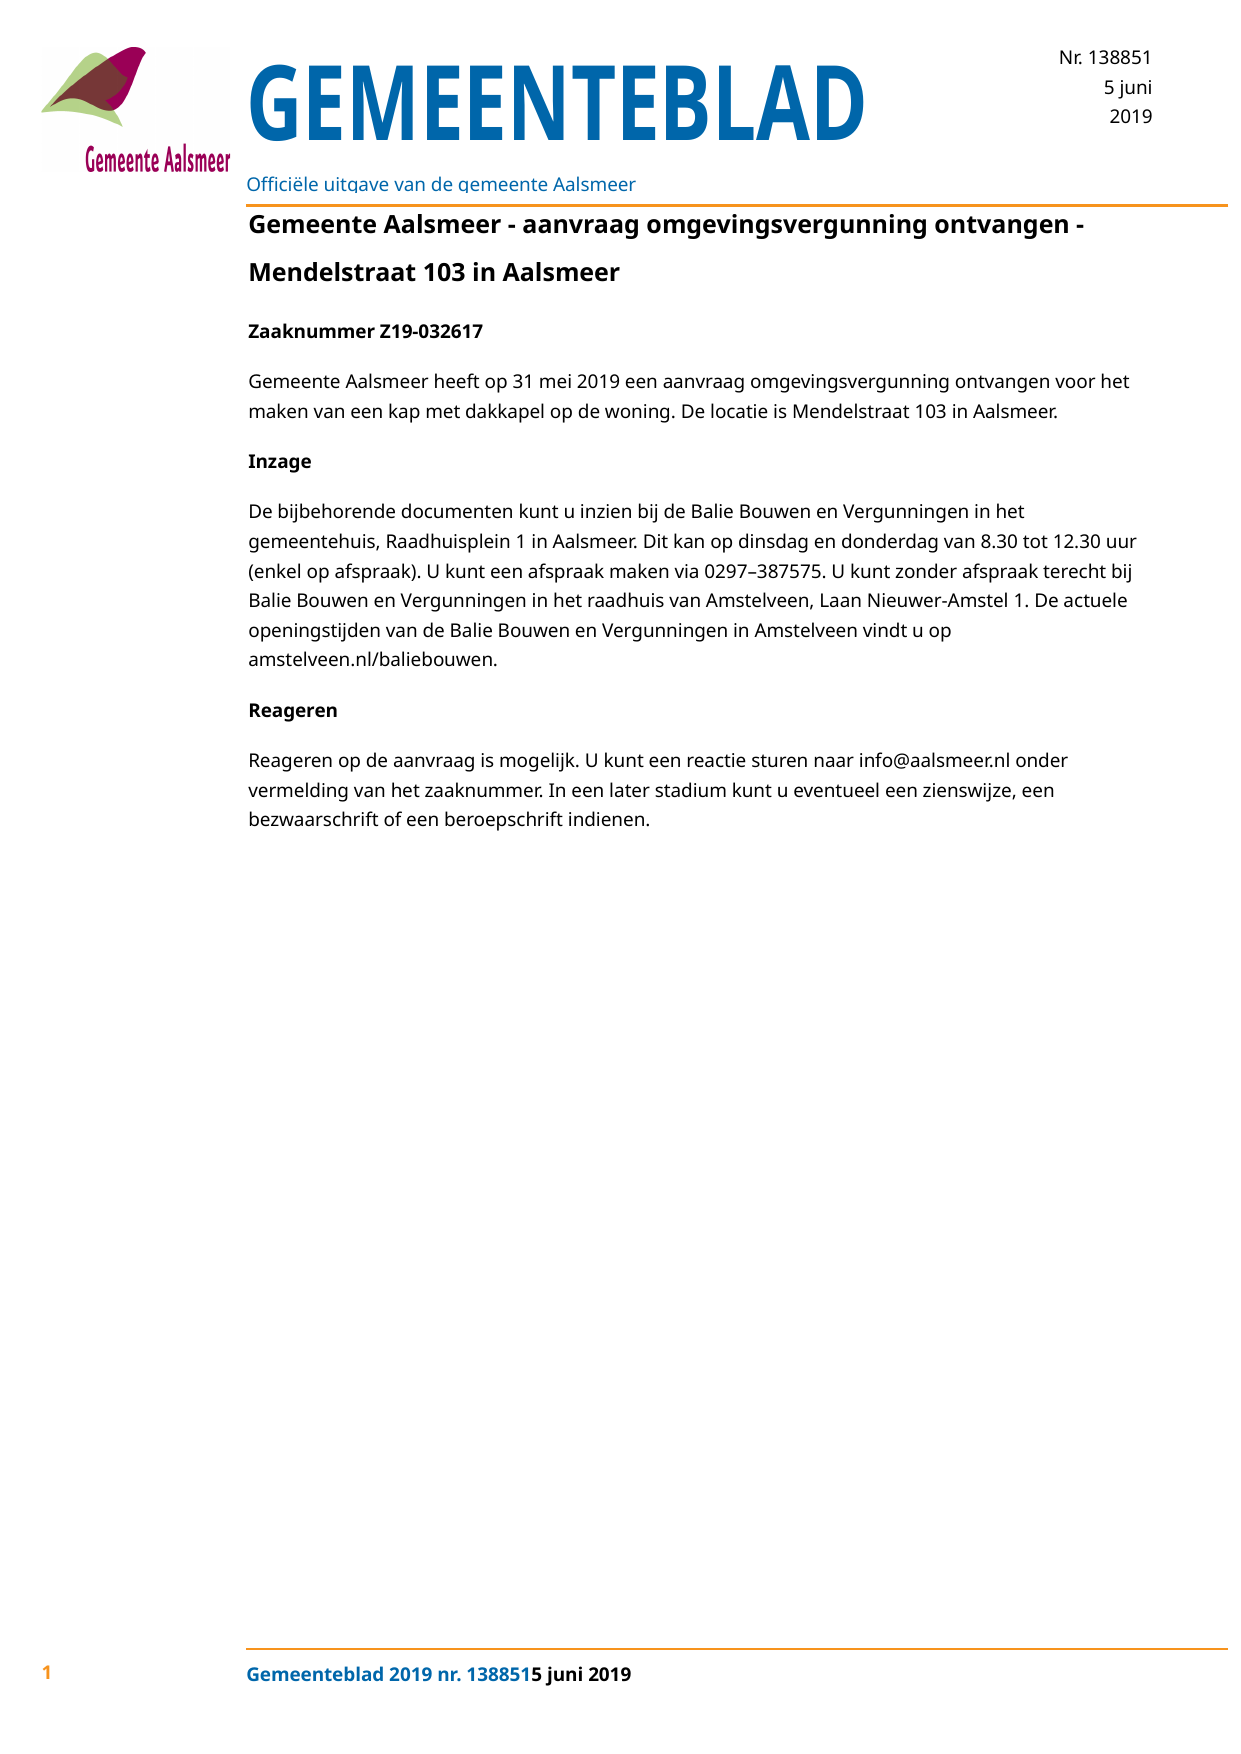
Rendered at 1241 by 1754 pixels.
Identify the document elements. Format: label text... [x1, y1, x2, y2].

text Reageren op de aanvraag is mogelijk. U kunt een reactie sturen naar info@aalsmeer.nl onder vermelding van het zaaknummer. In een later stadium kunt u eventueel een zienswijze, een bezwaarschrift of een beroepschrift indienen. [248, 747, 1152, 832]
text Inzage [248, 448, 1152, 474]
text Gemeente Aalsmeer heeft op 31 mei 2019 een aanvraag omgevingsvergunning ontvangen voor het maken van een kap met dakkapel op de woning. De locatie is Mendelstraat 103 in Aalsmeer. [248, 368, 1152, 424]
text Zaaknummer Z19-032617 [248, 318, 1152, 344]
text De bijbehorende documenten kunt u inzien bij de Balie Bouwen en Vergunningen in het gemeentehuis, Raadhuisplein 1 in Aalsmeer. Dit kan op dinsdag en donderdag van 8.30 tot 12.30 uur (enkel op afspraak). U kunt een afspraak maken via 0297–387575. U kunt zonder afspraak terecht bij Balie Bouwen en Vergunningen in het raadhuis van Amstelveen, Laan Nieuwer-Amstel 1. De actuele openingstijden van de Balie Bouwen en Vergunningen in Amstelveen vindt u op amstelveen.nl/baliebouwen. [248, 499, 1152, 672]
text Gemeente Aalsmeer - aanvraag omgevingsvergunning ontvangen - Mendelstraat 103 in Aalsmeer [248, 207, 1152, 288]
text Reageren [248, 697, 1152, 723]
picture [41, 47, 231, 172]
